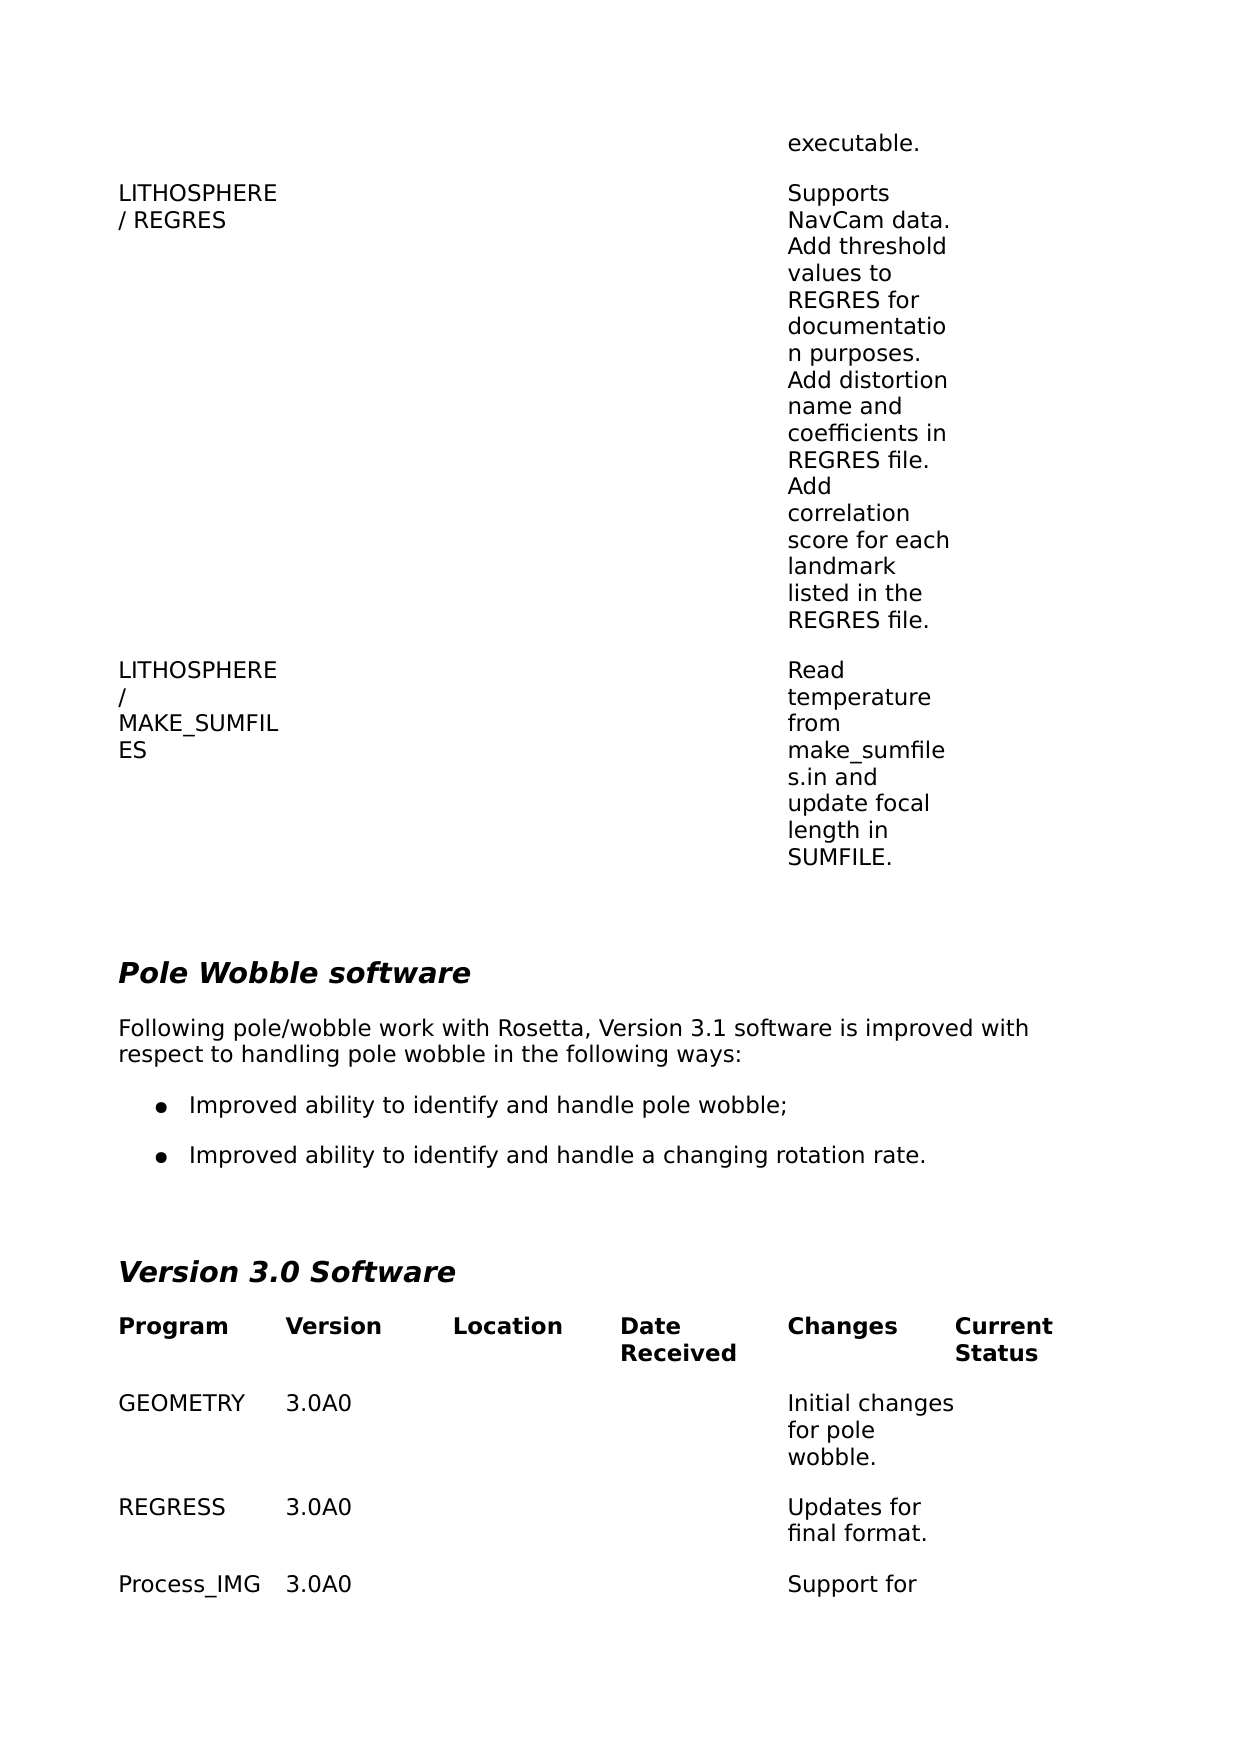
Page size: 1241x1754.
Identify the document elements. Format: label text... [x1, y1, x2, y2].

table_cell [620, 118, 787, 168]
table_cell [955, 168, 1122, 645]
table_header Version [285, 1302, 453, 1378]
table_cell 3.0A0 [285, 1379, 453, 1482]
text Following pole/wobble work with Rosetta, Version 3.1 software is improved with respect to handling pole wobble in the following ways: [118, 1015, 1122, 1068]
table_cell Updates for final format. [787, 1482, 954, 1559]
table_cell LITHOSPHERE / MAKE_SUMFILES [118, 645, 285, 882]
table_cell [955, 1482, 1122, 1559]
list Improved ability to identify and handle pole wobble; [153, 1092, 1122, 1118]
table_cell [453, 645, 620, 882]
subtitle Pole Wobble software [118, 957, 1122, 991]
table_cell Process_IMG [118, 1559, 285, 1609]
table_cell [453, 118, 620, 168]
table_cell [285, 118, 453, 168]
table_cell [620, 168, 787, 645]
table_header Date Received [620, 1302, 787, 1378]
table_cell [955, 645, 1122, 882]
table_cell Initial changes for pole wobble. [787, 1379, 954, 1482]
table_cell REGRESS [118, 1482, 285, 1559]
table_cell [620, 1379, 787, 1482]
table_cell [285, 645, 453, 882]
table_cell [620, 1482, 787, 1559]
table_cell executable. [787, 118, 954, 168]
table_cell [955, 1379, 1122, 1482]
table_cell [955, 1559, 1122, 1609]
table_cell [955, 118, 1122, 168]
table_header Location [453, 1302, 620, 1378]
table_cell GEOMETRY [118, 1379, 285, 1482]
table_cell [620, 1559, 787, 1609]
table_cell [453, 1559, 620, 1609]
table_cell [453, 168, 620, 645]
table_header Current Status [955, 1302, 1122, 1378]
table_cell [453, 1379, 620, 1482]
table_cell 3.0A0 [285, 1559, 453, 1609]
table_header Program [118, 1302, 285, 1378]
table_cell [118, 118, 285, 168]
table_cell [453, 1482, 620, 1559]
table_cell Supports NavCam data. Add threshold values to REGRES for documentation purposes. Add distortion name and coefficients in REGRES file. Add correlation score for each landmark listed in the REGRES file. [787, 168, 954, 645]
table_cell LITHOSPHERE / REGRES [118, 168, 285, 645]
table_header Changes [787, 1302, 954, 1378]
table_cell [620, 645, 787, 882]
table_cell Read temperature from make_sumfiles.in and update focal length in SUMFILE. [787, 645, 954, 882]
list Improved ability to identify and handle a changing rotation rate. [153, 1142, 1122, 1169]
subtitle Version 3.0 Software [118, 1256, 1122, 1289]
table_cell Support for [787, 1559, 954, 1609]
table_cell [285, 168, 453, 645]
table_cell 3.0A0 [285, 1482, 453, 1559]
